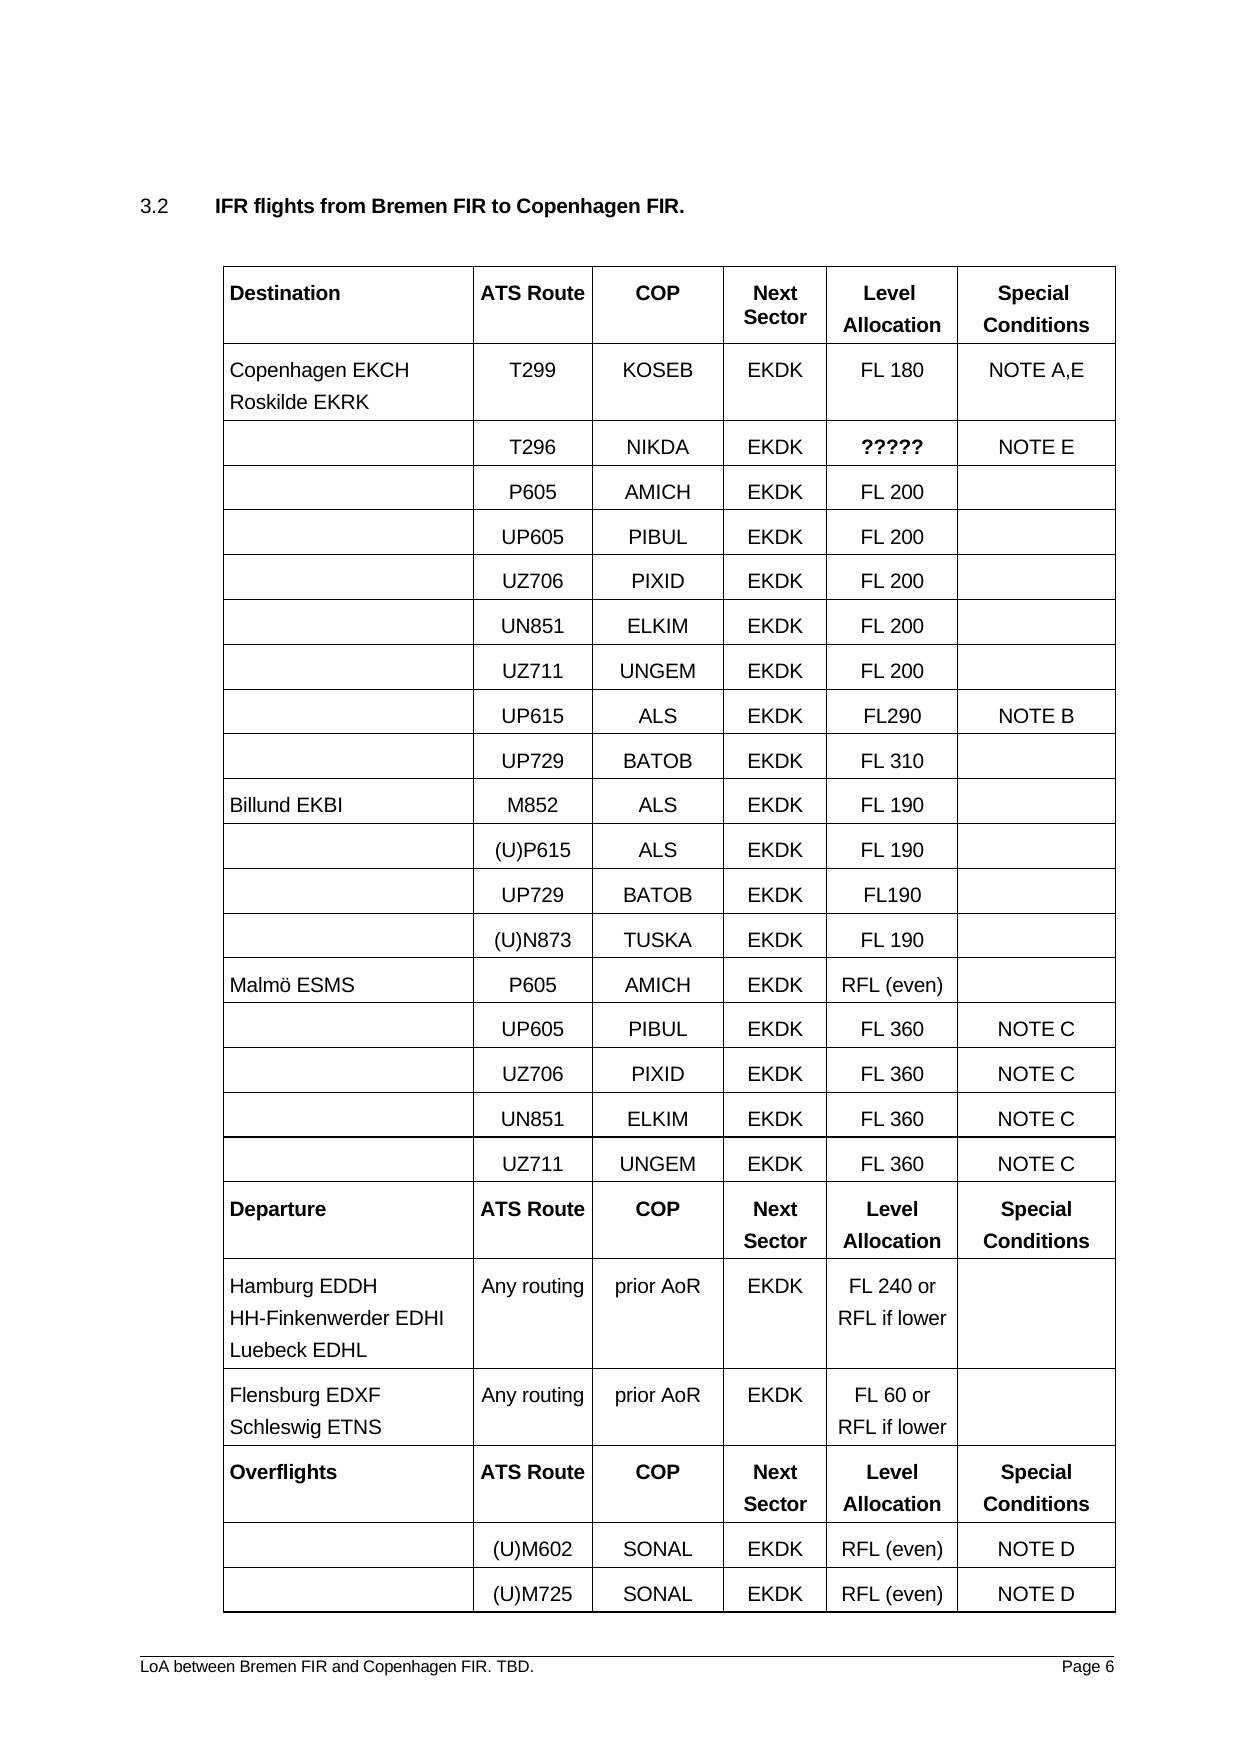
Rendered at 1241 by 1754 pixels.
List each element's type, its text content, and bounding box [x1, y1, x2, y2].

table_header ATS Route [474, 267, 592, 343]
table_cell NOTE C [958, 1093, 1115, 1136]
table_cell EKDK [724, 734, 826, 778]
table_cell [224, 824, 473, 868]
table_cell NOTE E [958, 421, 1115, 464]
table_cell NIKDA [593, 421, 723, 464]
table_cell [224, 600, 473, 644]
table_cell EKDK [724, 555, 826, 599]
table_cell M852 [474, 779, 592, 823]
table_cell ELKIM [593, 600, 723, 644]
table_cell UP729 [474, 869, 592, 912]
table_cell Level Allocation [827, 1182, 957, 1258]
table_cell ALS [593, 779, 723, 823]
table_cell TUSKA [593, 914, 723, 957]
table_cell Overflights [224, 1446, 473, 1522]
table_cell [958, 466, 1115, 509]
table_cell T296 [474, 421, 592, 464]
table_cell SONAL [593, 1523, 723, 1567]
table_cell [224, 1138, 473, 1181]
table_cell EKDK [724, 1048, 826, 1092]
table_cell ATS Route [474, 1446, 592, 1522]
table_cell Next Sector [724, 1182, 826, 1258]
table_header Level Allocation [827, 267, 957, 343]
table_cell [224, 555, 473, 599]
table_cell UZ706 [474, 555, 592, 599]
table_cell COP [593, 1182, 723, 1258]
table_cell T299 [474, 344, 592, 420]
table_cell FL 190 [827, 779, 957, 823]
table_cell EKDK [724, 600, 826, 644]
table_cell NOTE D [958, 1523, 1115, 1567]
table_cell FL 200 [827, 510, 957, 554]
table_cell Any routing [474, 1369, 592, 1445]
table_cell [224, 1093, 473, 1136]
table_cell Malmö ESMS [224, 958, 473, 1002]
table_cell EKDK [724, 958, 826, 1002]
table_cell EKDK [724, 466, 826, 509]
table_cell PIBUL [593, 510, 723, 554]
table_cell prior AoR [593, 1369, 723, 1445]
table_cell PIXID [593, 555, 723, 599]
table_cell FL 60 or RFL if lower [827, 1369, 957, 1445]
table_cell [958, 958, 1115, 1002]
table_cell FL 190 [827, 824, 957, 868]
table_cell Any routing [474, 1259, 592, 1368]
table_cell [958, 779, 1115, 823]
table_cell [224, 466, 473, 509]
table_cell EKDK [724, 1523, 826, 1567]
table_header Next Sector [724, 267, 826, 343]
table_cell EKDK [724, 824, 826, 868]
table_cell PIBUL [593, 1003, 723, 1047]
table_cell FL 360 [827, 1048, 957, 1092]
table_cell UNGEM [593, 1138, 723, 1181]
table_cell EKDK [724, 690, 826, 733]
table_cell Hamburg EDDH HH-Finkenwerder EDHI Luebeck EDHL [224, 1259, 473, 1368]
table_cell UZ711 [474, 645, 592, 688]
table_cell ALS [593, 690, 723, 733]
table_cell [224, 734, 473, 778]
table_cell FL 200 [827, 555, 957, 599]
table_cell UZ706 [474, 1048, 592, 1092]
table_cell [224, 690, 473, 733]
table_cell (U)M602 [474, 1523, 592, 1567]
table_cell [224, 1003, 473, 1047]
table_cell NOTE D [958, 1568, 1115, 1611]
table_cell [958, 555, 1115, 599]
table_cell EKDK [724, 344, 826, 420]
table_cell KOSEB [593, 344, 723, 420]
table_cell Special Conditions [958, 1446, 1115, 1522]
table_cell UP615 [474, 690, 592, 733]
table_cell EKDK [724, 510, 826, 554]
table_cell NOTE B [958, 690, 1115, 733]
table_cell Departure [224, 1182, 473, 1258]
table_cell [958, 645, 1115, 688]
table_cell UP605 [474, 1003, 592, 1047]
table_cell ELKIM [593, 1093, 723, 1136]
table_cell prior AoR [593, 1259, 723, 1368]
table_cell Flensburg EDXF Schleswig ETNS [224, 1369, 473, 1445]
table_cell Special Conditions [958, 1182, 1115, 1258]
table_cell [958, 600, 1115, 644]
table_cell UP729 [474, 734, 592, 778]
table_cell [224, 421, 473, 464]
table_cell FL 200 [827, 645, 957, 688]
table_cell P605 [474, 466, 592, 509]
table_cell [224, 1523, 473, 1567]
table_cell Next Sector [724, 1446, 826, 1522]
table_cell UZ711 [474, 1138, 592, 1181]
table_cell COP [593, 1446, 723, 1522]
table_cell RFL (even) [827, 958, 957, 1002]
table_cell BATOB [593, 869, 723, 912]
table_cell FL 360 [827, 1003, 957, 1047]
table_cell RFL (even) [827, 1568, 957, 1611]
table_cell [224, 1568, 473, 1611]
table_cell UN851 [474, 600, 592, 644]
table_cell [224, 510, 473, 554]
table_cell UN851 [474, 1093, 592, 1136]
table_cell EKDK [724, 869, 826, 912]
table_cell (U)N873 [474, 914, 592, 957]
table_cell FL 360 [827, 1138, 957, 1181]
table_header Destination [224, 267, 473, 343]
table_cell EKDK [724, 1093, 826, 1136]
table_cell EKDK [724, 1259, 826, 1368]
table_cell [224, 914, 473, 957]
table_cell NOTE A,E [958, 344, 1115, 420]
table_cell (U)M725 [474, 1568, 592, 1611]
table_cell ????? [827, 421, 957, 464]
table_cell FL 200 [827, 600, 957, 644]
table_cell NOTE C [958, 1003, 1115, 1047]
table_header COP [593, 267, 723, 343]
table_cell NOTE C [958, 1048, 1115, 1092]
table_cell ALS [593, 824, 723, 868]
table_cell FL 240 or RFL if lower [827, 1259, 957, 1368]
table_cell RFL (even) [827, 1523, 957, 1567]
table_cell P605 [474, 958, 592, 1002]
text 3.2 IFR flights from Bremen FIR to Copenhagen FIR. [140, 194, 1122, 218]
table_header Special Conditions [958, 267, 1115, 343]
table_cell Copenhagen EKCH Roskilde EKRK [224, 344, 473, 420]
table_cell [958, 734, 1115, 778]
table_cell EKDK [724, 1003, 826, 1047]
table_cell EKDK [724, 1369, 826, 1445]
table_cell EKDK [724, 1138, 826, 1181]
table_cell [958, 1259, 1115, 1368]
table_cell FL 310 [827, 734, 957, 778]
table_cell NOTE C [958, 1138, 1115, 1181]
table_cell EKDK [724, 1568, 826, 1611]
table_cell [224, 1048, 473, 1092]
table_cell FL 180 [827, 344, 957, 420]
table_cell UNGEM [593, 645, 723, 688]
table_cell BATOB [593, 734, 723, 778]
table_cell AMICH [593, 466, 723, 509]
table_cell [958, 824, 1115, 868]
table_cell EKDK [724, 779, 826, 823]
table_cell UP605 [474, 510, 592, 554]
table_cell EKDK [724, 914, 826, 957]
table_cell FL 200 [827, 466, 957, 509]
table_cell [958, 1369, 1115, 1445]
table_cell FL190 [827, 869, 957, 912]
table_cell FL 190 [827, 914, 957, 957]
table_cell PIXID [593, 1048, 723, 1092]
table_cell [958, 510, 1115, 554]
table_cell [958, 869, 1115, 912]
table_cell [224, 869, 473, 912]
table_cell ATS Route [474, 1182, 592, 1258]
table_cell EKDK [724, 645, 826, 688]
table_cell FL290 [827, 690, 957, 733]
table_cell AMICH [593, 958, 723, 1002]
table_cell [224, 645, 473, 688]
table_cell EKDK [724, 421, 826, 464]
table_cell [958, 914, 1115, 957]
table_cell Level Allocation [827, 1446, 957, 1522]
table_cell SONAL [593, 1568, 723, 1611]
table_cell FL 360 [827, 1093, 957, 1136]
table_cell (U)P615 [474, 824, 592, 868]
table_cell Billund EKBI [224, 779, 473, 823]
